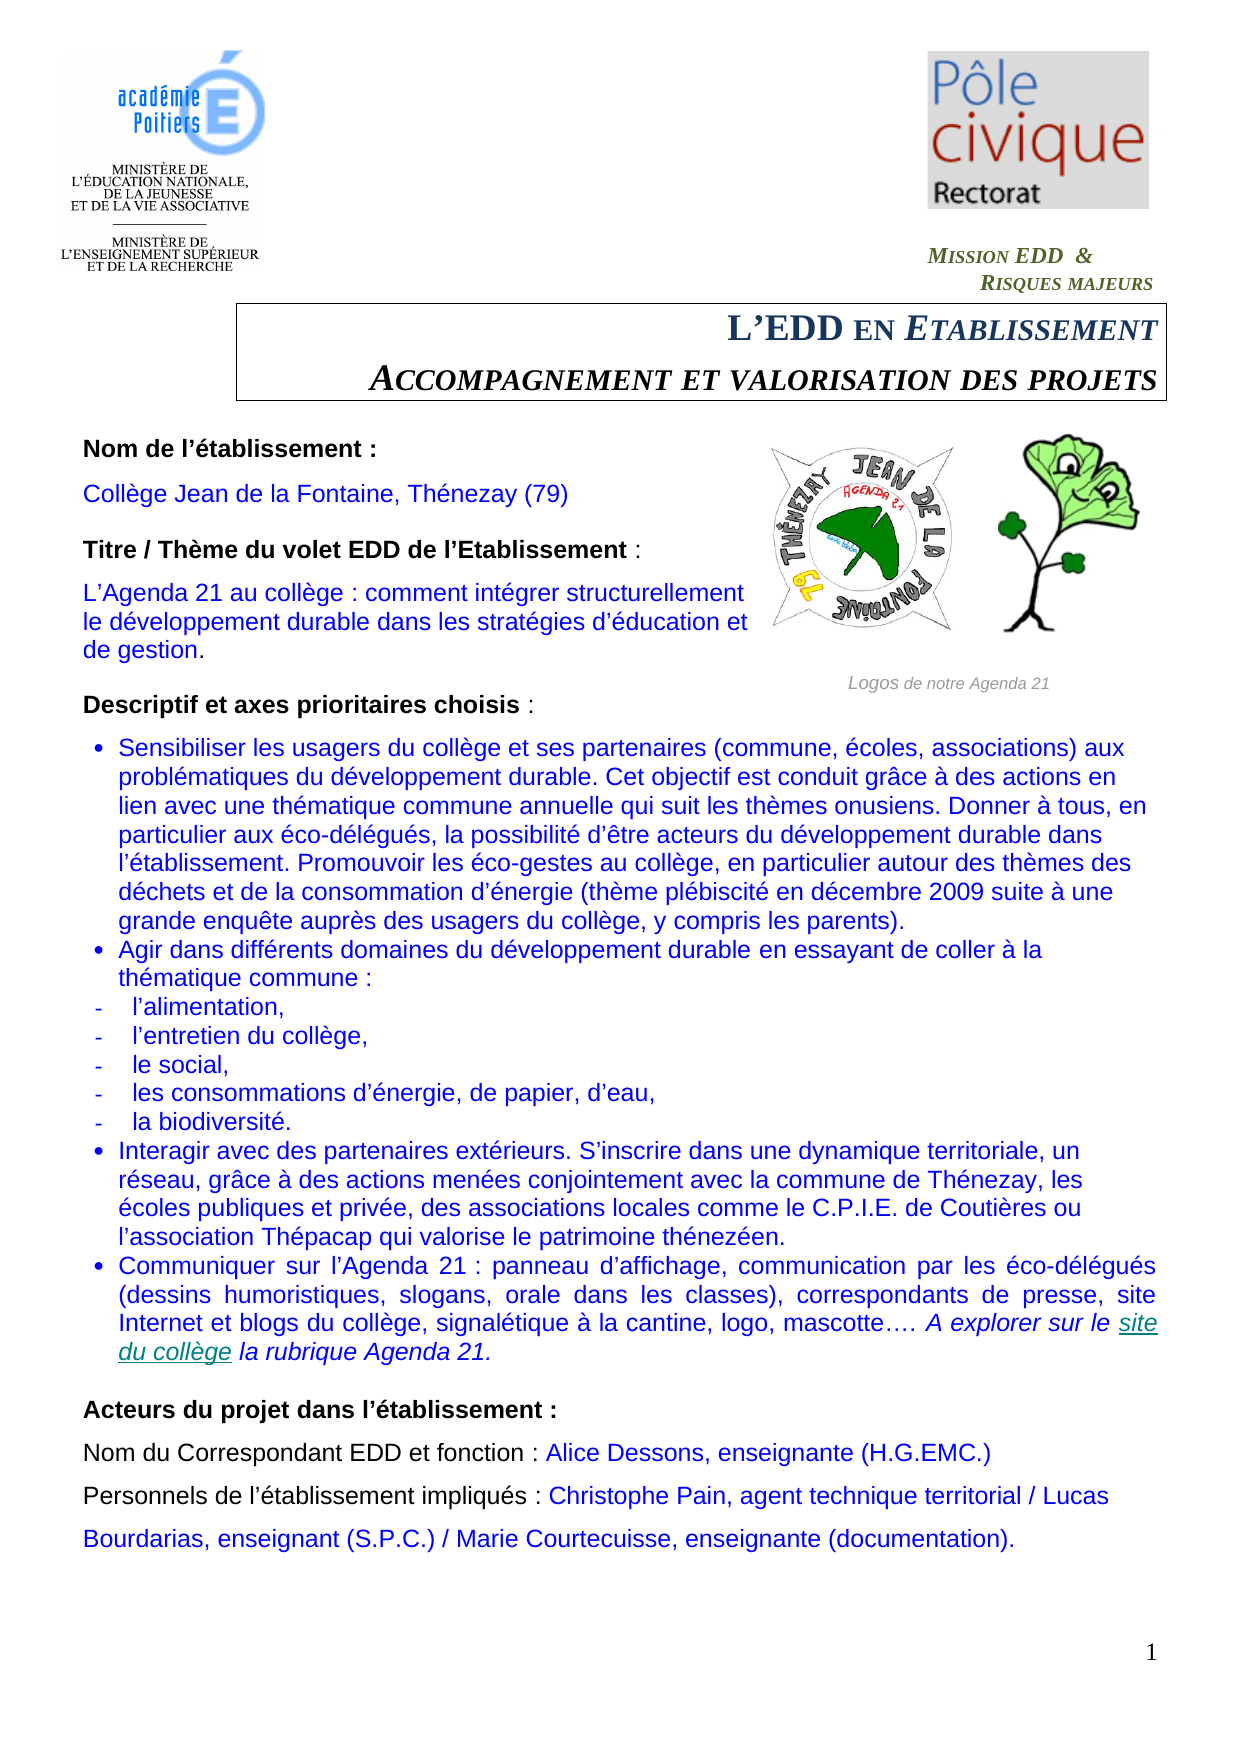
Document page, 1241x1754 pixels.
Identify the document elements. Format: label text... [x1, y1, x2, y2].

list la biodiversité. [94, 1107, 1157, 1136]
text Nom du Correspondant EDD et fonction : Alice Dessons, enseignante (H.G.EMC.) [83, 1438, 1157, 1467]
list Agir dans différents domaines du développement durable en essayant de coller à la thématique commune : [94, 935, 1157, 992]
text Acteurs du projet dans l’établissement : [83, 1395, 1157, 1423]
text Accompagnement et valorisation des projets [237, 352, 1166, 400]
list l’alimentation, [94, 992, 1157, 1021]
text [968, 479, 997, 508]
text Mission EDD & [927, 243, 1153, 269]
picture [757, 443, 968, 633]
text le développement durable dans les stratégies d’éducation et [83, 606, 1157, 635]
text Logos de notre Agenda 21 [848, 672, 1055, 693]
list Sensibiliser les usagers du collège et ses partenaires (commune, écoles, associations) aux problématiques du développement durable. Cet objectif est conduit grâce à des actions en lien avec une thématique commune annuelle qui suit les thèmes onusiens. Donner à tous, en particulier aux éco-délégués, la possibilité d’être acteurs du développement durable dans l’établissement. Promouvoir les éco-gestes au collège, en particulier autour des thèmes des déchets et de la consommation d’énergie (thème plébiscité en décembre 2009 suite à une grande enquête auprès des usagers du collège, y compris les parents). [94, 733, 1157, 935]
text Titre / Thème du volet EDD de l’Etablissement : [83, 534, 757, 563]
list Communiquer sur l’Agenda 21 : panneau d’affichage, communication par les éco-délégués (dessins humoristiques, slogans, orale dans les classes), correspondants de presse, site Internet et blogs du collège, signalétique à la cantine, logo, mascotte…. A explorer sur le site du collège la rubrique Agenda 21. [94, 1251, 1157, 1366]
text Personnels de l’établissement impliqués : Christophe Pain, agent technique territorial / Lucas Bourdarias, enseignant (S.P.C.) / Marie Courtecuisse, enseignante (documentation). [83, 1481, 1157, 1553]
text [1140, 434, 1157, 463]
text Risques majeurs [927, 269, 1153, 295]
list Interagir avec des partenaires extérieurs. S’inscrire dans une dynamique territoriale, un réseau, grâce à des actions menées conjointement avec la commune de Thénezay, les écoles publiques et privée, des associations locales comme le C.P.I.E. de Coutières ou l’association Thépacap qui valorise le patrimoine thénezéen. [94, 1136, 1157, 1251]
text Nom de l’établissement : [83, 434, 997, 463]
text Collège Jean de la Fontaine, Thénezay (79) [83, 479, 757, 508]
list l’entretien du collège, [94, 1021, 1157, 1050]
text L’Agenda 21 au collège : comment intégrer structurellement [83, 578, 757, 606]
text Descriptif et axes prioritaires choisis : [83, 690, 1157, 719]
list le social, [94, 1050, 1157, 1078]
picture [927, 51, 1150, 209]
text de gestion. [83, 635, 1157, 664]
list les consommations d’énergie, de papier, d’eau, [94, 1078, 1157, 1107]
picture [61, 50, 266, 271]
picture [997, 433, 1140, 633]
text L’EDD en Etablissement [237, 304, 1166, 349]
